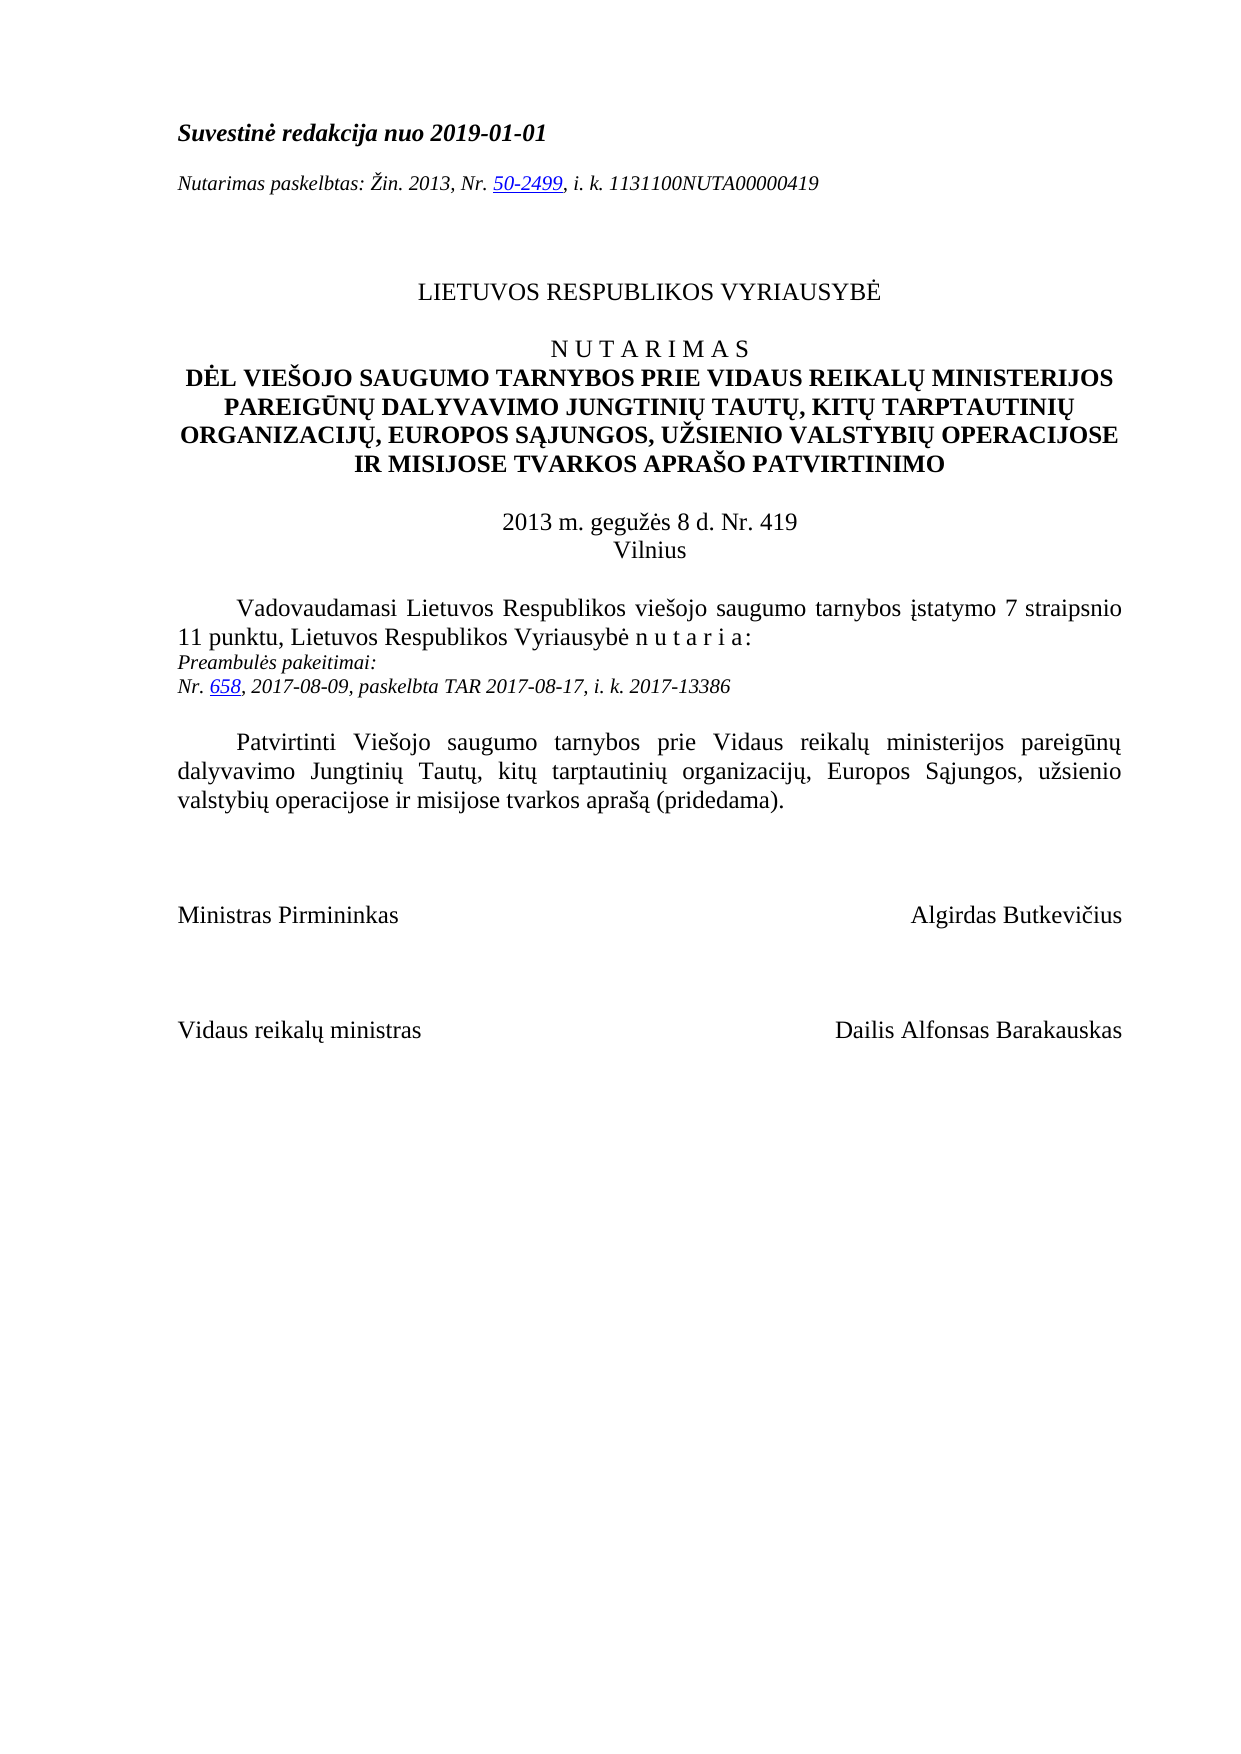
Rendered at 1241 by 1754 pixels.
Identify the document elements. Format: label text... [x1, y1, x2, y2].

text Vilnius [177, 535, 1122, 564]
text Lietuvos Respublikos Vyriausybė [177, 277, 1122, 305]
text Nr. 658, 2017-08-09, paskelbta TAR 2017-08-17, i. k. 2017-13386 [177, 674, 1122, 698]
text Vadovaudamasi Lietuvos Respublikos viešojo saugumo tarnybos įstatymo 7 straipsnio 11 punktu, Lietuvos Respublikos Vyriausybė nutaria: [177, 593, 1122, 650]
text Nutarimas paskelbtas: Žin. 2013, Nr. 50-2499, i. k. 1131100NUTA00000419 [177, 171, 1122, 195]
text Suvestinė redakcija nuo 2019-01-01 [177, 118, 1122, 147]
text Ministras Pirmininkas Algirdas Butkevičius [177, 900, 1122, 928]
text Preambulės pakeitimai: [177, 650, 1122, 674]
text Patvirtinti Viešojo saugumo tarnybos prie Vidaus reikalų ministerijos pareigūnų dalyvavimo Jungtinių Tautų, kitų tarptautinių organizacijų, Europos Sąjungos, užsienio valstybių operacijose ir misijose tvarkos aprašą (pridedama). [177, 727, 1122, 813]
text Dėl VIEŠOJO SAUGUMO TARNYBOS PRIE VIDAUS REIKALŲ MINISTERIJOS PAREIGŪNŲ DALYVAVIMO JUNGTINIŲ TAUTŲ, KITŲ TARPTAUTINIŲ ORGANIZACIJŲ, EUROPOS SĄJUNGOS, UŽSIENIO VALSTYBIŲ OPERACIJOSE IR MISIJOSE TVARKOS APRAŠO PATVIRTINIMO [177, 363, 1122, 478]
text Vidaus reikalų ministras Dailis Alfonsas Barakauskas [177, 1015, 1122, 1043]
text 2013 m. gegužės 8 d. Nr. 419 [177, 507, 1122, 535]
text NUTARIMAS [177, 334, 1122, 363]
